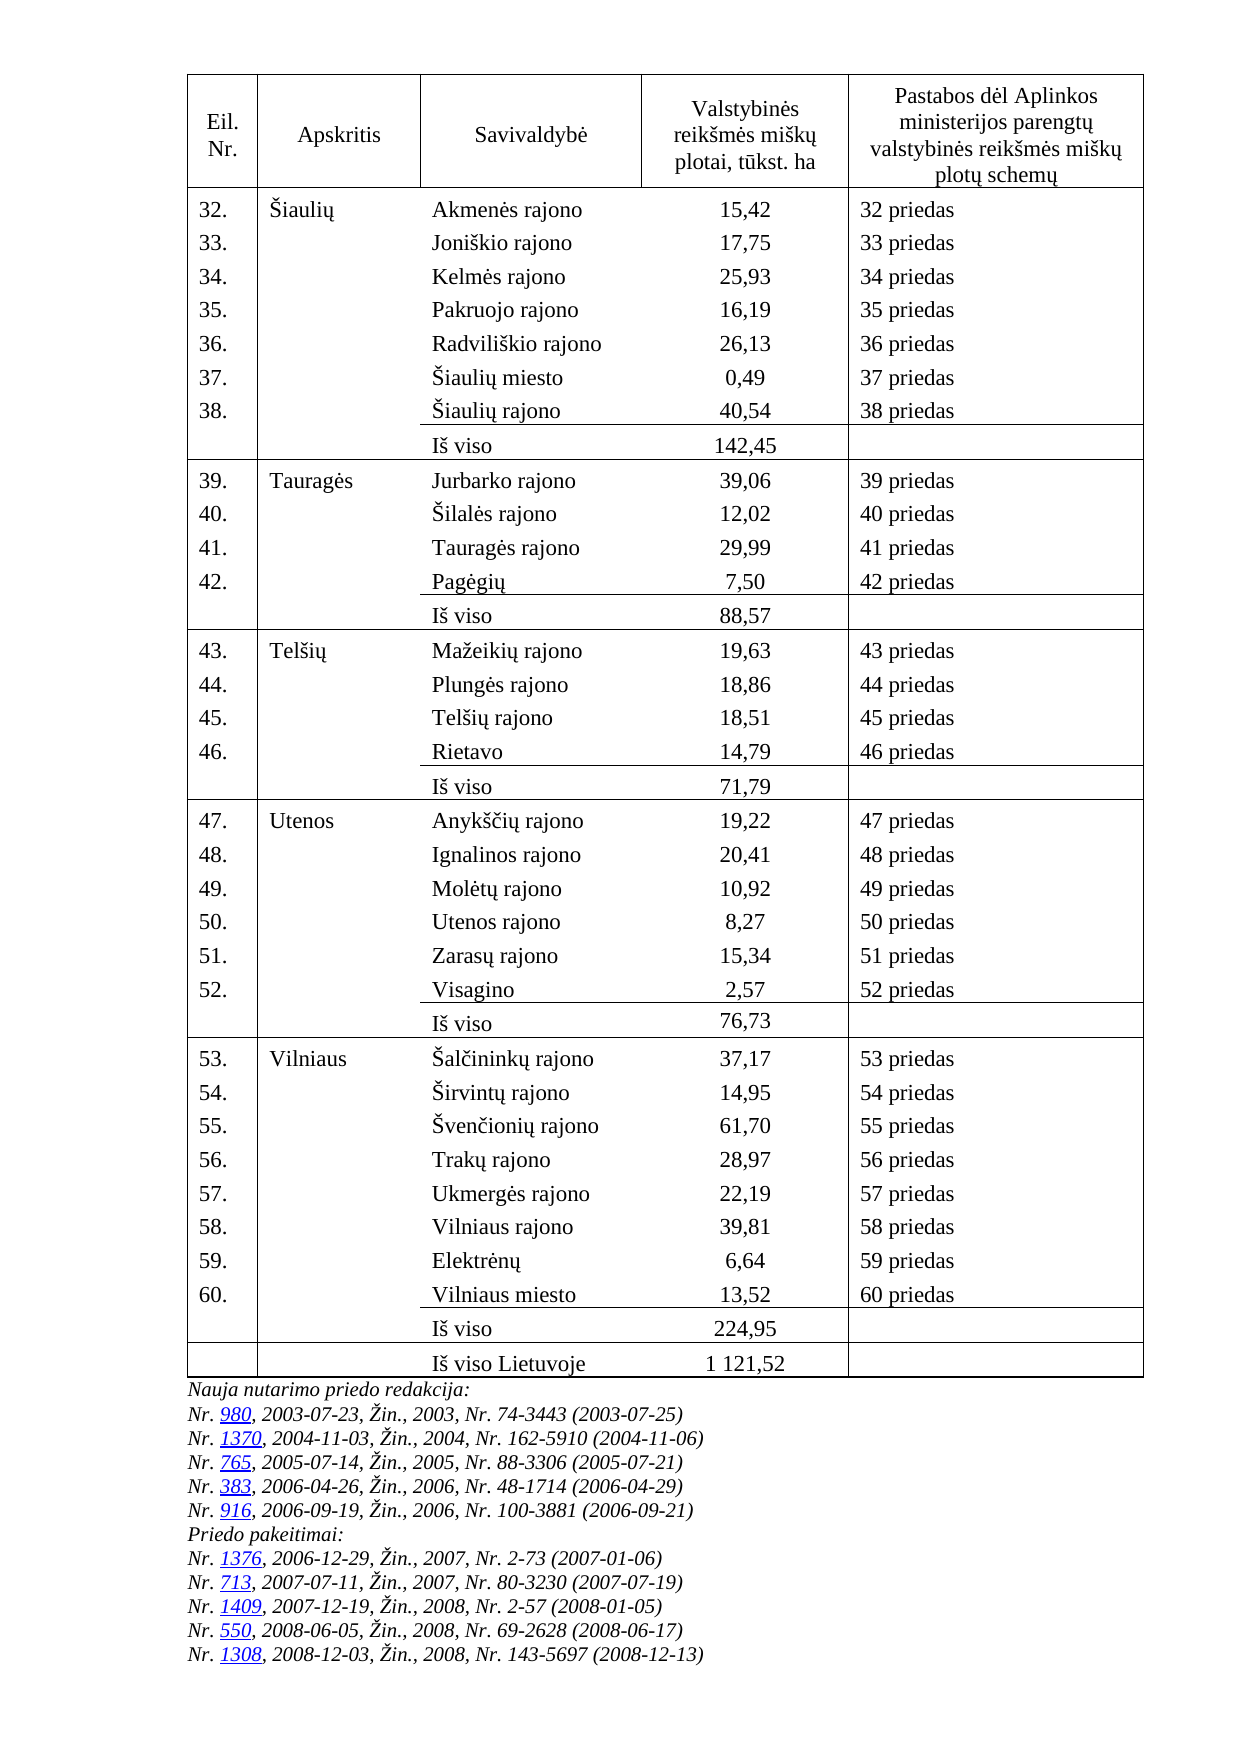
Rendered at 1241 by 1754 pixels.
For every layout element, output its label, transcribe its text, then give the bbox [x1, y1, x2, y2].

table_cell 53 priedas [849, 1038, 1143, 1071]
text Nauja nutarimo priedo redakcija: [187, 1378, 1053, 1401]
table_cell 0,49 [642, 357, 848, 390]
table_cell 38 priedas [849, 390, 1143, 424]
table_cell [258, 1273, 420, 1307]
text Nr. 916, 2006-09-19, Žin., 2006, Nr. 100-3881 (2006-09-21) [187, 1498, 1053, 1522]
table_cell [258, 1105, 420, 1139]
table_cell 43 priedas [849, 630, 1143, 663]
table_cell [849, 1308, 1143, 1342]
table_cell [258, 1307, 420, 1342]
table_cell 8,27 [642, 901, 848, 935]
table_cell 39,06 [642, 460, 848, 493]
table_cell 36 priedas [849, 323, 1143, 357]
table_cell 28,97 [642, 1139, 848, 1172]
table_cell 54. [188, 1071, 257, 1105]
table_cell [258, 697, 420, 731]
table_cell 58 priedas [849, 1206, 1143, 1240]
table_cell 41 priedas [849, 527, 1143, 561]
table_cell [258, 731, 420, 764]
table_cell Iš viso [420, 766, 642, 799]
table_cell [258, 901, 420, 935]
table_cell [849, 595, 1143, 629]
table_cell [258, 834, 420, 867]
table_cell Iš viso [420, 1308, 642, 1342]
table_cell Iš viso [420, 425, 642, 458]
table_cell Tauragės rajono [420, 527, 642, 561]
table_cell 60. [188, 1273, 257, 1307]
table_cell Jurbarko rajono [420, 460, 642, 493]
table_cell Pagėgių [420, 561, 642, 594]
table_header Savivaldybė [421, 75, 641, 187]
table_cell 15,34 [642, 935, 848, 968]
table_cell 2,57 [642, 969, 848, 1002]
table_cell Iš viso Lietuvoje [420, 1343, 642, 1376]
table_cell 32 priedas [849, 188, 1143, 222]
table_cell [258, 1343, 420, 1376]
table_cell Vilniaus [258, 1038, 420, 1071]
table_cell 37 priedas [849, 357, 1143, 390]
table_cell [258, 527, 420, 561]
table_cell 12,02 [642, 493, 848, 527]
table_cell 32. [188, 188, 257, 222]
table_cell [258, 1139, 420, 1172]
table_cell 142,45 [642, 425, 848, 458]
table_cell 40,54 [642, 390, 848, 424]
table_cell Joniškio rajono [420, 222, 642, 256]
table_cell 33. [188, 222, 257, 256]
table_cell 50. [188, 901, 257, 935]
table_cell Mažeikių rajono [420, 630, 642, 663]
table_cell [258, 256, 420, 289]
table_cell [849, 1343, 1143, 1376]
table_cell 45 priedas [849, 697, 1143, 731]
table_cell 15,42 [642, 188, 848, 222]
table_cell Šilalės rajono [420, 493, 642, 527]
table_cell 76,73 [642, 1003, 848, 1037]
table_cell [188, 1002, 257, 1037]
table_cell Utenos [258, 800, 420, 834]
table_cell [258, 561, 420, 594]
text Nr. 980, 2003-07-23, Žin., 2003, Nr. 74-3443 (2003-07-25) [187, 1401, 1053, 1426]
table_cell Molėtų rajono [420, 868, 642, 901]
table_cell 19,63 [642, 630, 848, 663]
table_cell 48. [188, 834, 257, 867]
table_cell [258, 390, 420, 424]
table_cell 47 priedas [849, 800, 1143, 834]
text Priedo pakeitimai: [187, 1522, 1053, 1546]
table_cell 20,41 [642, 834, 848, 867]
table_cell 58. [188, 1206, 257, 1240]
table_cell 34 priedas [849, 256, 1143, 289]
table_cell 224,95 [642, 1308, 848, 1342]
table_cell Šalčininkų rajono [420, 1038, 642, 1071]
table_cell 34. [188, 256, 257, 289]
table_cell 55. [188, 1105, 257, 1139]
table_cell [258, 1206, 420, 1240]
table_cell 56. [188, 1139, 257, 1172]
text Nr. 1308, 2008-12-03, Žin., 2008, Nr. 143-5697 (2008-12-13) [187, 1642, 1053, 1666]
table_cell 16,19 [642, 289, 848, 323]
table_cell 44. [188, 664, 257, 697]
table_cell 42 priedas [849, 561, 1143, 594]
table_cell Tauragės [258, 460, 420, 493]
table_cell Širvintų rajono [420, 1071, 642, 1105]
table_cell [849, 425, 1143, 458]
table_cell [849, 766, 1143, 799]
table_cell Akmenės rajono [420, 188, 642, 222]
table_cell Šiaulių rajono [420, 390, 642, 424]
table_cell 43. [188, 630, 257, 663]
table_cell 38. [188, 390, 257, 424]
table_cell 61,70 [642, 1105, 848, 1139]
table_cell [188, 594, 257, 629]
table_cell 19,22 [642, 800, 848, 834]
table_cell 56 priedas [849, 1139, 1143, 1172]
table_cell 51. [188, 935, 257, 968]
table_cell Zarasų rajono [420, 935, 642, 968]
table_cell [258, 1173, 420, 1206]
table_cell [258, 1240, 420, 1273]
table_cell [188, 1307, 257, 1342]
table_cell 39,81 [642, 1206, 848, 1240]
table_cell [258, 765, 420, 799]
table_cell 40 priedas [849, 493, 1143, 527]
table_header Eil. Nr. [188, 75, 257, 187]
table_cell 59 priedas [849, 1240, 1143, 1273]
table_cell 47. [188, 800, 257, 834]
table_cell 53. [188, 1038, 257, 1071]
table_cell 88,57 [642, 595, 848, 629]
table_cell [258, 969, 420, 1002]
table_cell 46 priedas [849, 731, 1143, 764]
table_cell Kelmės rajono [420, 256, 642, 289]
table_cell Anykščių rajono [420, 800, 642, 834]
table_cell 29,99 [642, 527, 848, 561]
table_cell Šiaulių [258, 188, 420, 222]
table_cell 45. [188, 697, 257, 731]
table_cell Plungės rajono [420, 664, 642, 697]
table_cell [188, 1343, 257, 1376]
text Nr. 383, 2006-04-26, Žin., 2006, Nr. 48-1714 (2006-04-29) [187, 1474, 1053, 1498]
table_cell Iš viso [420, 595, 642, 629]
table_cell Telšių rajono [420, 697, 642, 731]
table_cell 22,19 [642, 1173, 848, 1206]
text Nr. 550, 2008-06-05, Žin., 2008, Nr. 69-2628 (2008-06-17) [187, 1618, 1053, 1642]
table_cell 50 priedas [849, 901, 1143, 935]
table_cell 51 priedas [849, 935, 1143, 968]
table_cell Elektrėnų [420, 1240, 642, 1273]
table_header Apskritis [258, 75, 420, 187]
table_cell 18,51 [642, 697, 848, 731]
table_cell 26,13 [642, 323, 848, 357]
table_cell [258, 222, 420, 256]
table_cell [258, 1002, 420, 1037]
table_cell 60 priedas [849, 1273, 1143, 1307]
table_cell [188, 424, 257, 458]
table_cell [849, 1003, 1143, 1037]
table_header Valstybinės reikšmės miškų plotai, tūkst. ha [642, 75, 848, 187]
table_cell 57. [188, 1173, 257, 1206]
table_cell 49 priedas [849, 868, 1143, 901]
text Nr. 1370, 2004-11-03, Žin., 2004, Nr. 162-5910 (2004-11-06) [187, 1426, 1053, 1449]
table_cell 59. [188, 1240, 257, 1273]
table_cell Telšių [258, 630, 420, 663]
table_cell Rietavo [420, 731, 642, 764]
table_cell Ukmergės rajono [420, 1173, 642, 1206]
table_cell 52. [188, 969, 257, 1002]
table_cell 1 121,52 [642, 1343, 848, 1376]
table_cell 41. [188, 527, 257, 561]
table_cell 35 priedas [849, 289, 1143, 323]
table_cell [258, 1071, 420, 1105]
table_cell [258, 289, 420, 323]
text Nr. 713, 2007-07-11, Žin., 2007, Nr. 80-3230 (2007-07-19) [187, 1570, 1053, 1594]
table_cell 71,79 [642, 766, 848, 799]
table_cell 46. [188, 731, 257, 764]
table_header Pastabos dėl Aplinkos ministerijos parengtų valstybinės reikšmės miškų plotų schemų [849, 75, 1143, 187]
table_cell 37. [188, 357, 257, 390]
table_cell 39. [188, 460, 257, 493]
table_cell 42. [188, 561, 257, 594]
table_cell 36. [188, 323, 257, 357]
table_cell Iš viso [420, 1003, 642, 1037]
table_cell 18,86 [642, 664, 848, 697]
text Nr. 765, 2005-07-14, Žin., 2005, Nr. 88-3306 (2005-07-21) [187, 1449, 1053, 1474]
table_cell 13,52 [642, 1273, 848, 1307]
table_cell 54 priedas [849, 1071, 1143, 1105]
table_cell [258, 357, 420, 390]
text Nr. 1376, 2006-12-29, Žin., 2007, Nr. 2-73 (2007-01-06) [187, 1546, 1053, 1570]
table_cell 44 priedas [849, 664, 1143, 697]
table_cell [258, 935, 420, 968]
table_cell Švenčionių rajono [420, 1105, 642, 1139]
table_cell 14,95 [642, 1071, 848, 1105]
table_cell 49. [188, 868, 257, 901]
table_cell 17,75 [642, 222, 848, 256]
table_cell Vilniaus miesto [420, 1273, 642, 1307]
table_cell 33 priedas [849, 222, 1143, 256]
table_cell 57 priedas [849, 1173, 1143, 1206]
table_cell [258, 493, 420, 527]
table_cell [258, 868, 420, 901]
table_cell Ignalinos rajono [420, 834, 642, 867]
table_cell [188, 765, 257, 799]
table_cell 52 priedas [849, 969, 1143, 1002]
text Nr. 1409, 2007-12-19, Žin., 2008, Nr. 2-57 (2008-01-05) [187, 1594, 1053, 1618]
table_cell Radviliškio rajono [420, 323, 642, 357]
table_cell 7,50 [642, 561, 848, 594]
table_cell Trakų rajono [420, 1139, 642, 1172]
table_cell 37,17 [642, 1038, 848, 1071]
table_cell [258, 664, 420, 697]
table_cell [258, 594, 420, 629]
table_cell 40. [188, 493, 257, 527]
table_cell 55 priedas [849, 1105, 1143, 1139]
table_cell Šiaulių miesto [420, 357, 642, 390]
table_cell Vilniaus rajono [420, 1206, 642, 1240]
table_cell 6,64 [642, 1240, 848, 1273]
table_cell Utenos rajono [420, 901, 642, 935]
table_cell 25,93 [642, 256, 848, 289]
table_cell [258, 424, 420, 458]
table_cell 35. [188, 289, 257, 323]
table_cell 48 priedas [849, 834, 1143, 867]
table_cell 14,79 [642, 731, 848, 764]
table_cell 10,92 [642, 868, 848, 901]
table_cell [258, 323, 420, 357]
table_cell Visagino [420, 969, 642, 1002]
table_cell 39 priedas [849, 460, 1143, 493]
table_cell Pakruojo rajono [420, 289, 642, 323]
